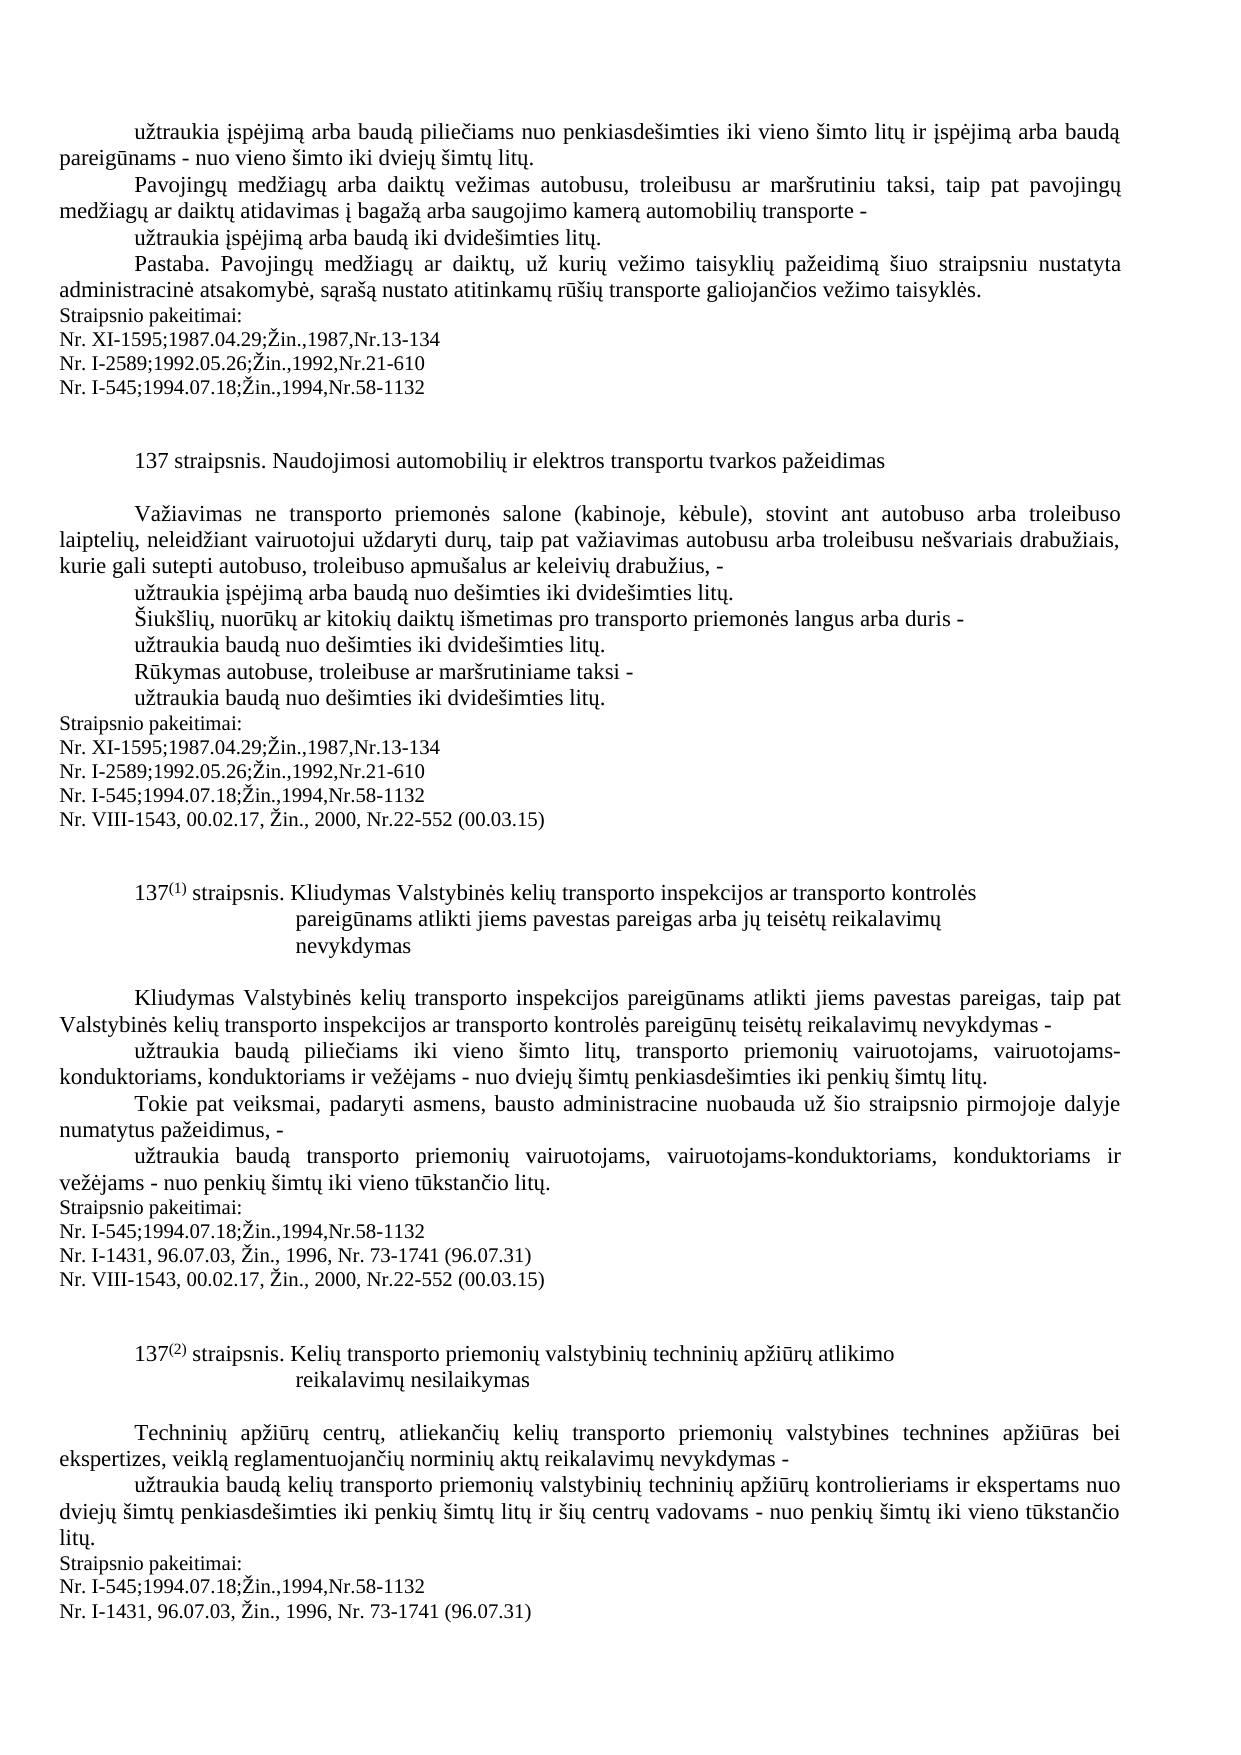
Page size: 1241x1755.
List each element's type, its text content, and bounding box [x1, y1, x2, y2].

text užtraukia baudą piliečiams iki vieno šimto litų, transporto priemonių vairuotojams, vairuotojams-konduktoriams, konduktoriams ir vežėjams - nuo dviejų šimtų penkiasdešimties iki penkių šimtų litų. [59, 1037, 1122, 1090]
text užtraukia baudą nuo dešimties iki dvidešimties litų. [59, 684, 1122, 711]
text užtraukia baudą transporto priemonių vairuotojams, vairuotojams-konduktoriams, konduktoriams ir vežėjams - nuo penkių šimtų iki vieno tūkstančio litų. [59, 1142, 1122, 1195]
text Nr. I-1431, 96.07.03, Žin., 1996, Nr. 73-1741 (96.07.31) [59, 1243, 1122, 1267]
text reikalavimų nesilaikymas [295, 1366, 1122, 1392]
text Nr. VIII-1543, 00.02.17, Žin., 2000, Nr.22-552 (00.03.15) [59, 1267, 1122, 1291]
text užtraukia įspėjimą arba baudą nuo dešimties iki dvidešimties litų. [59, 579, 1122, 605]
text Nr. I-545;1994.07.18;Žin.,1994,Nr.58-1132 [59, 375, 1122, 399]
text Straipsnio pakeitimai: [59, 711, 1122, 734]
text Straipsnio pakeitimai: [59, 303, 1122, 327]
text Straipsnio pakeitimai: [59, 1195, 1122, 1219]
text Tokie pat veiksmai, padaryti asmens, bausto administracine nuobauda už šio straipsnio pirmojoje dalyje numatytus pažeidimus, - [59, 1090, 1122, 1142]
text Nr. I-545;1994.07.18;Žin.,1994,Nr.58-1132 [59, 783, 1122, 807]
text užtraukia baudą nuo dešimties iki dvidešimties litų. [59, 631, 1122, 658]
text Nr. I-2589;1992.05.26;Žin.,1992,Nr.21-610 [59, 759, 1122, 783]
text nevykdymas [295, 932, 1122, 958]
text Nr. I-2589;1992.05.26;Žin.,1992,Nr.21-610 [59, 351, 1122, 375]
text Nr. XI-1595;1987.04.29;Žin.,1987,Nr.13-134 [59, 327, 1122, 351]
text Techninių apžiūrų centrų, atliekančių kelių transporto priemonių valstybines technines apžiūras bei ekspertizes, veiklą reglamentuojančių norminių aktų reikalavimų nevykdymas - [59, 1419, 1122, 1471]
text Kliudymas Valstybinės kelių transporto inspekcijos pareigūnams atlikti jiems pavestas pareigas, taip pat Valstybinės kelių transporto inspekcijos ar transporto kontrolės pareigūnų teisėtų reikalavimų nevykdymas - [59, 984, 1122, 1037]
text Pastaba. Pavojingų medžiagų ar daiktų, už kurių vežimo taisyklių pažeidimą šiuo straipsniu nustatyta administracinė atsakomybė, sąrašą nustato atitinkamų rūšių transporte galiojančios vežimo taisyklės. [59, 250, 1122, 303]
text Nr. I-545;1994.07.18;Žin.,1994,Nr.58-1132 [59, 1574, 1122, 1598]
text Nr. I-1431, 96.07.03, Žin., 1996, Nr. 73-1741 (96.07.31) [59, 1598, 1122, 1623]
text užtraukia įspėjimą arba baudą piliečiams nuo penkiasdešimties iki vieno šimto litų ir įspėjimą arba baudą pareigūnams - nuo vieno šimto iki dviejų šimtų litų. [59, 118, 1122, 171]
text užtraukia įspėjimą arba baudą iki dvidešimties litų. [59, 223, 1122, 250]
text 137(1) straipsnis. Kliudymas Valstybinės kelių transporto inspekcijos ar transporto kontrolės [134, 879, 1122, 905]
text užtraukia baudą kelių transporto priemonių valstybinių techninių apžiūrų kontrolieriams ir ekspertams nuo dviejų šimtų penkiasdešimties iki penkių šimtų litų ir šių centrų vadovams - nuo penkių šimtų iki vieno tūkstančio litų. [59, 1471, 1122, 1550]
text Pavojingų medžiagų arba daiktų vežimas autobusu, troleibusu ar maršrutiniu taksi, taip pat pavojingų medžiagų ar daiktų atidavimas į bagažą arba saugojimo kamerą automobilių transporte - [59, 171, 1122, 223]
text Nr. I-545;1994.07.18;Žin.,1994,Nr.58-1132 [59, 1219, 1122, 1243]
text Straipsnio pakeitimai: [59, 1550, 1122, 1574]
text 137 straipsnis. Naudojimosi automobilių ir elektros transportu tvarkos pažeidimas [134, 447, 1122, 473]
text 137(2) straipsnis. Kelių transporto priemonių valstybinių techninių apžiūrų atlikimo [134, 1339, 1122, 1366]
text Rūkymas autobuse, troleibuse ar maršrutiniame taksi - [59, 658, 1122, 684]
text pareigūnams atlikti jiems pavestas pareigas arba jų teisėtų reikalavimų [295, 905, 1122, 932]
text Nr. XI-1595;1987.04.29;Žin.,1987,Nr.13-134 [59, 734, 1122, 759]
text Nr. VIII-1543, 00.02.17, Žin., 2000, Nr.22-552 (00.03.15) [59, 807, 1122, 831]
text Šiukšlių, nuorūkų ar kitokių daiktų išmetimas pro transporto priemonės langus arba duris - [59, 605, 1122, 631]
text Važiavimas ne transporto priemonės salone (kabinoje, kėbule), stovint ant autobuso arba troleibuso laiptelių, neleidžiant vairuotojui uždaryti durų, taip pat važiavimas autobusu arba troleibusu nešvariais drabužiais, kurie gali sutepti autobuso, troleibuso apmušalus ar keleivių drabužius, - [59, 500, 1122, 579]
